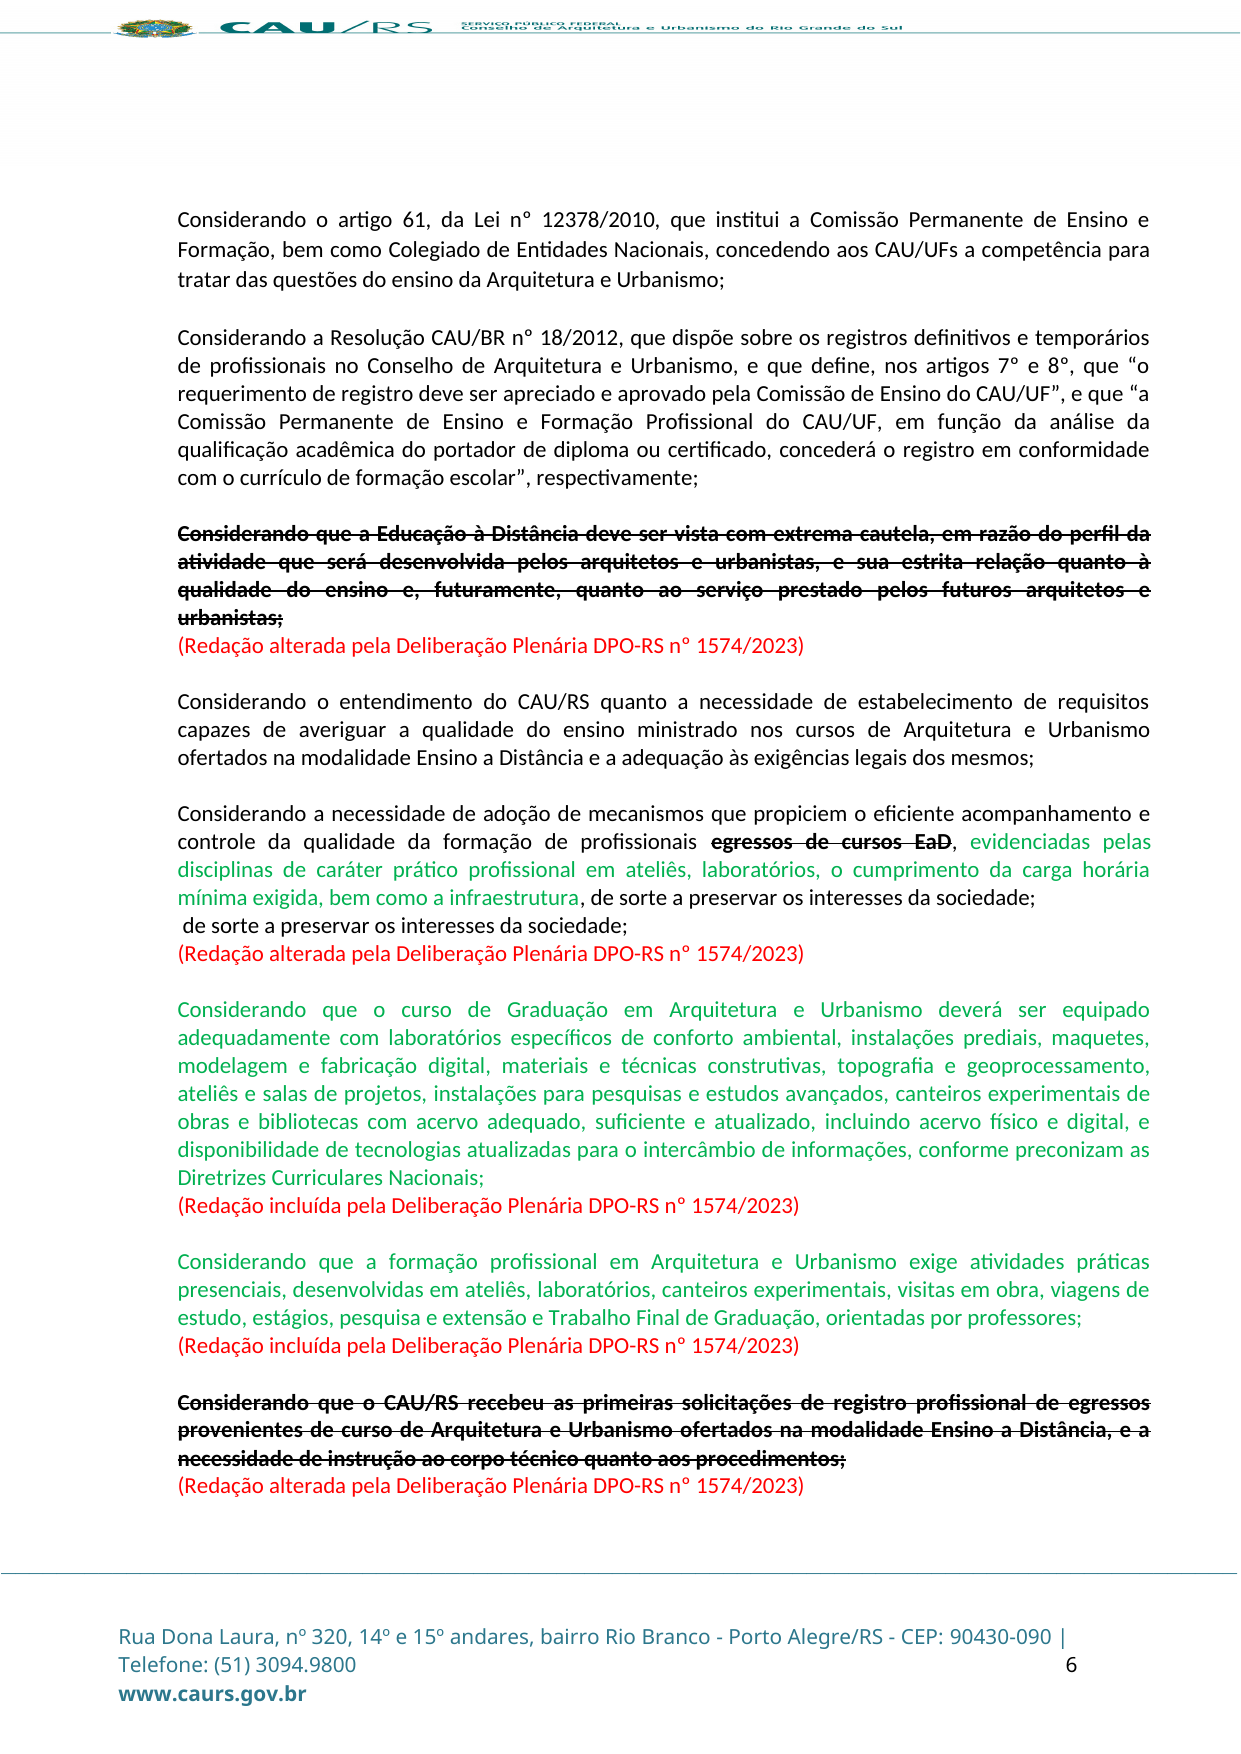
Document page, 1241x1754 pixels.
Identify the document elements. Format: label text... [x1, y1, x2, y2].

text de sorte a preservar os interesses da sociedade; [177, 911, 1152, 939]
text (Redação incluída pela Deliberação Plenária DPO-RS nº 1574/2023) [177, 1332, 1152, 1359]
text Considerando que o curso de Graduação em Arquitetura e Urbanismo deverá ser equipado adequadamente com laboratórios específicos de conforto ambiental, instalações prediais, maquetes, modelagem e fabricação digital, materiais e técnicas construtivas, topografia e geoprocessamento, ateliês e salas de projetos, instalações para pesquisas e estudos avançados, canteiros experimentais de obras e bibliotecas com acervo adequado, suficiente e atualizado, incluindo acervo físico e digital, e disponibilidade de tecnologias atualizadas para o intercâmbio de informações, conforme preconizam as Diretrizes Curriculares Nacionais; [177, 995, 1152, 1191]
text (Redação alterada pela Deliberação Plenária DPO-RS nº 1574/2023) [177, 939, 1152, 967]
text Considerando a Resolução CAU/BR nº 18/2012, que dispõe sobre os registros definitivos e temporários de profissionais no Conselho de Arquitetura e Urbanismo, e que define, nos artigos 7º e 8º, que “o requerimento de registro deve ser apreciado e aprovado pela Comissão de Ensino do CAU/UF”, e que “a Comissão Permanente de Ensino e Formação Profissional do CAU/UF, em função da análise da qualificação acadêmica do portador de diploma ou certificado, concederá o registro em conformidade com o currículo de formação escolar”, respectivamente; [177, 323, 1152, 491]
text (Redação alterada pela Deliberação Plenária DPO-RS nº 1574/2023) [177, 631, 1152, 659]
text (Redação incluída pela Deliberação Plenária DPO-RS nº 1574/2023) [177, 1191, 1152, 1219]
text (Redação alterada pela Deliberação Plenária DPO-RS nº 1574/2023) [177, 1472, 1152, 1500]
text Considerando que a formação profissional em Arquitetura e Urbanismo exige atividades práticas presenciais, desenvolvidas em ateliês, laboratórios, canteiros experimentais, visitas em obra, viagens de estudo, estágios, pesquisa e extensão e Trabalho Final de Graduação, orientadas por professores; [177, 1247, 1152, 1332]
text Considerando que o CAU/RS recebeu as primeiras solicitações de registro profissional de egressos provenientes de curso de Arquitetura e Urbanismo ofertados na modalidade Ensino a Distância, e a necessidade de instrução ao corpo técnico quanto aos procedimentos; [177, 1388, 1152, 1472]
text Considerando o artigo 61, da Lei nº 12378/2010, que institui a Comissão Permanente de Ensino e Formação, bem como Colegiado de Entidades Nacionais, concedendo aos CAU/UFs a competência para tratar das questões do ensino da Arquitetura e Urbanismo; [177, 205, 1152, 293]
text Considerando que a Educação à Distância deve ser vista com extrema cautela, em razão do perfil da atividade que será desenvolvida pelos arquitetos e urbanistas, e sua estrita relação quanto à qualidade do ensino e, futuramente, quanto ao serviço prestado pelos futuros arquitetos e urbanistas; [177, 519, 1152, 631]
text Considerando o entendimento do CAU/RS quanto a necessidade de estabelecimento de requisitos capazes de averiguar a qualidade do ensino ministrado nos cursos de Arquitetura e Urbanismo ofertados na modalidade Ensino a Distância e a adequação às exigências legais dos mesmos; [177, 687, 1152, 771]
text Considerando a necessidade de adoção de mecanismos que propiciem o eficiente acompanhamento e controle da qualidade da formação de profissionais egressos de cursos EaD, evidenciadas pelas disciplinas de caráter prático profissional em ateliês, laboratórios, o cumprimento da carga horária mínima exigida, bem como a infraestrutura, de sorte a preservar os interesses da sociedade; [177, 799, 1152, 911]
